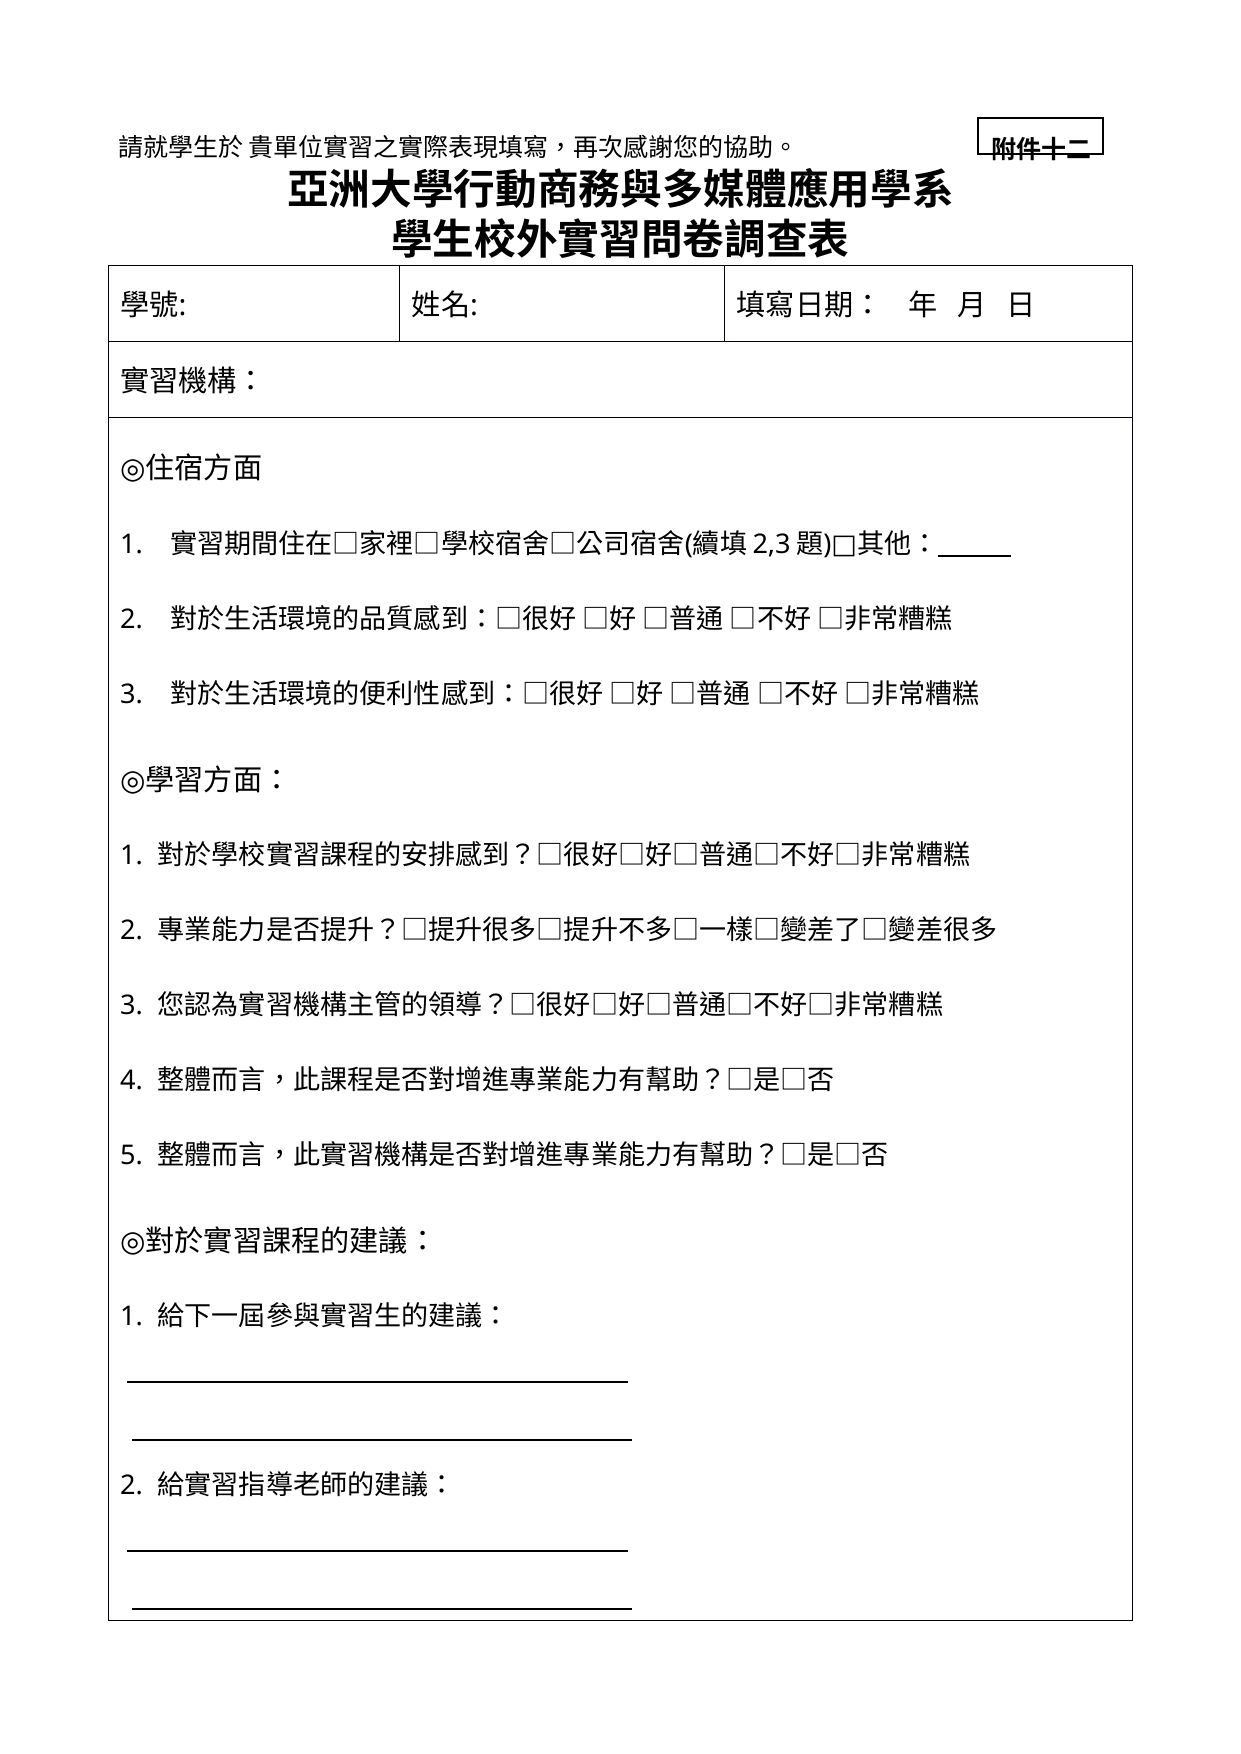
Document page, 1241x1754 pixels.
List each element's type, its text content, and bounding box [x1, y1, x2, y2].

text 學生校外實習問卷調查表 [118, 214, 1122, 264]
text 附件十二 [990, 130, 1092, 166]
text 亞洲大學行動商務與多媒體應用學系 [118, 164, 1122, 214]
table_cell ◎住宿方面 實習期間住在□家裡□學校宿舍□公司宿舍(續填2,3題)□其他： 對於生活環境的品質感到：□很好 □好 □普通 □不好 □非常糟糕 對於生活環境的便利性感到：□很好 □好 □普通 □不好 □非常糟糕 ◎學習方面： 對於學校實習課程的安排感到？□很好□好□普通□不好□非常糟糕 專業能力是否提升？□提升很多□提升不多□一樣□變差了□變差很多 您認為實習機構主管的領導？□很好□好□普通□不好□非常糟糕 整體而言，此課程是否對增進專業能力有幫助？□是□否 整體而言，此實習機構是否對增進專業能力有幫助？□是□否 ◎對於實習課程的建議： 給下一屆參與實習生的建議： 給實習指導老師的建議： 給學校學系的建議： *請同學於實習後繳交。謝謝 [109, 418, 1132, 1620]
table_header 填寫日期： 年 月 日 [725, 266, 1132, 341]
text 請就學生於 貴單位實習之實際表現填寫，再次感謝您的協助。 [118, 127, 990, 164]
table_header 姓名: [400, 266, 724, 341]
table_cell 實習機構： [109, 342, 1132, 417]
table_header 學號: [109, 266, 399, 341]
